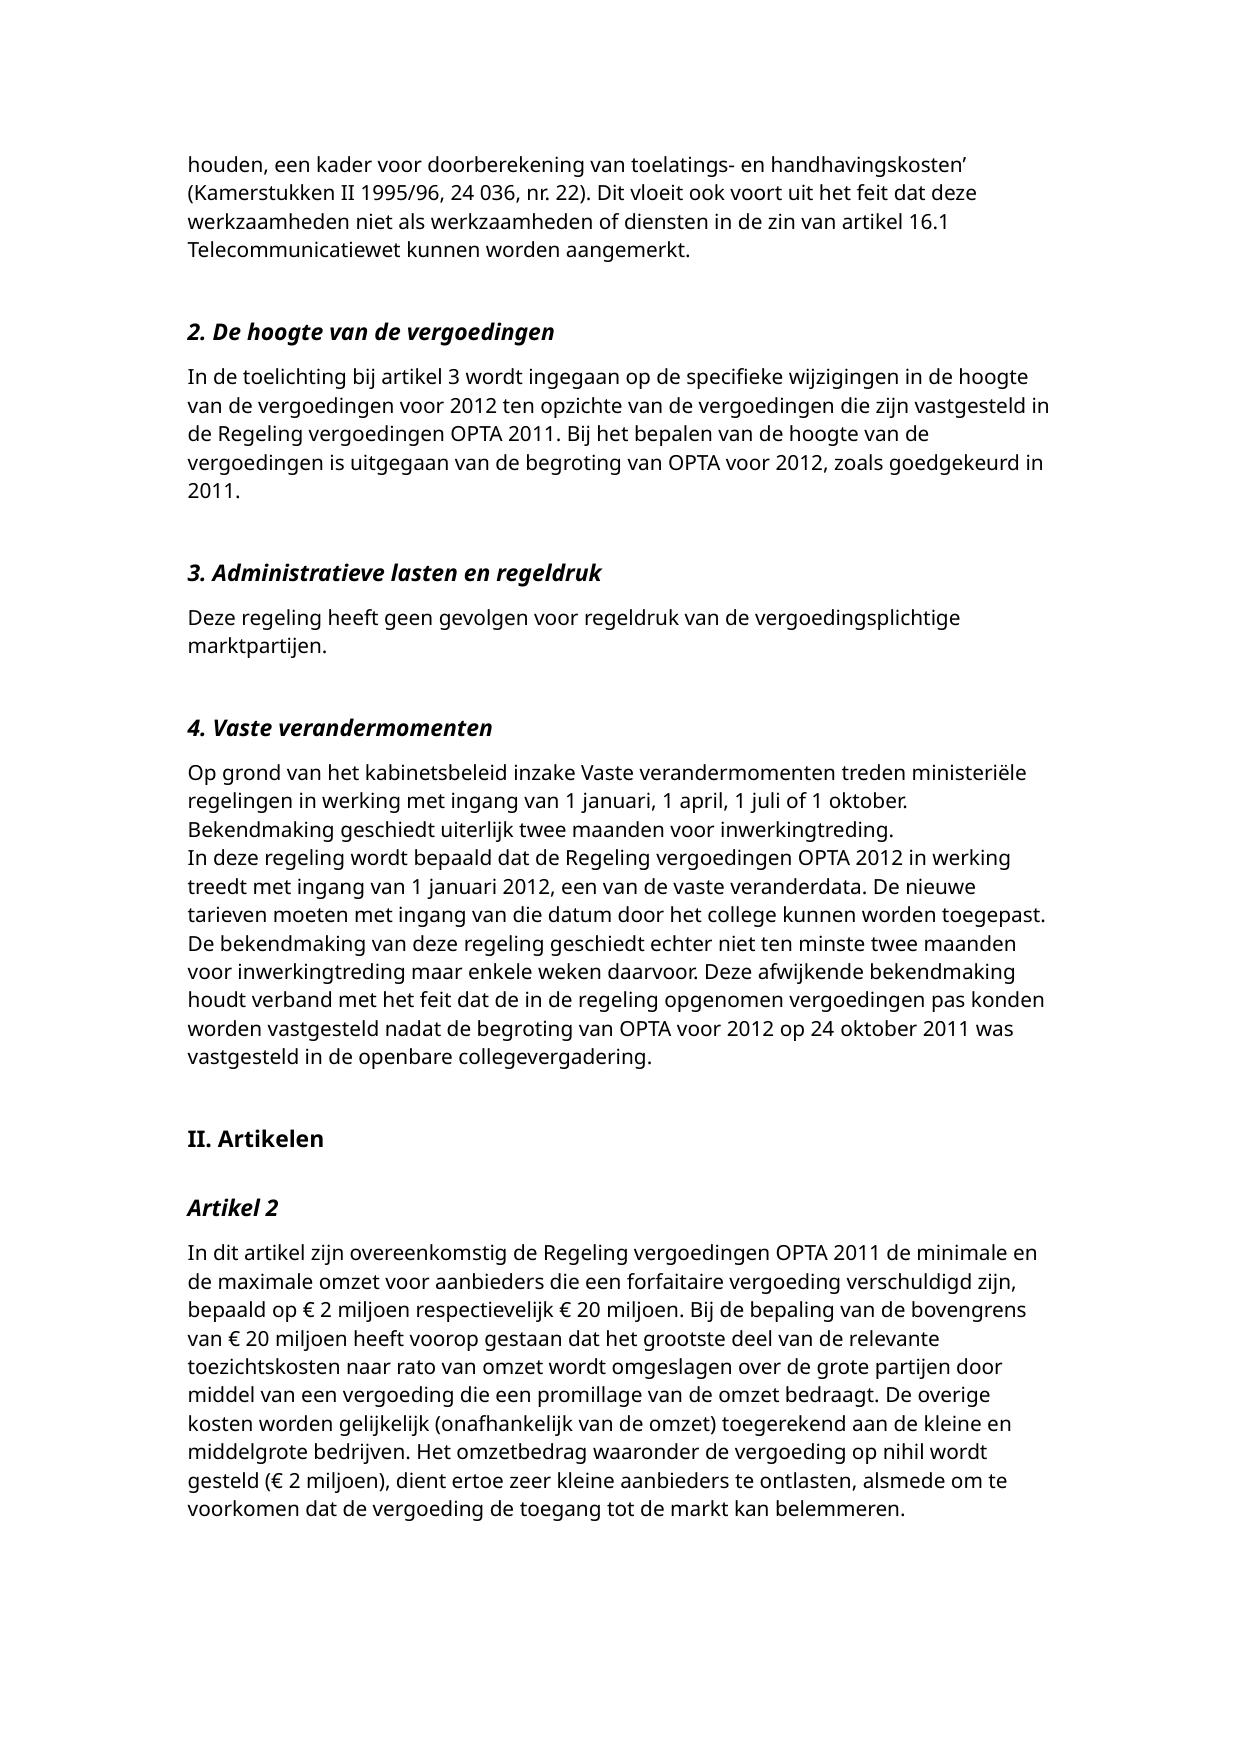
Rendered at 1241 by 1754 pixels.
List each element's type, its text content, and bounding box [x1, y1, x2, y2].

subtitle Artikel 2 [187, 1192, 1053, 1223]
subtitle II. Artikelen [187, 1123, 1053, 1154]
subtitle 3. Administratieve lasten en regeldruk [187, 557, 1053, 588]
subtitle 4. Vaste verandermomenten [187, 712, 1053, 743]
text In de toelichting bij artikel 3 wordt ingegaan op de specifieke wijzigingen in de hoogte van de vergoedingen voor 2012 ten opzichte van de vergoedingen die zijn vastgesteld in de Regeling vergoedingen OPTA 2011. Bij het bepalen van de hoogte van de vergoedingen is uitgegaan van de begroting van OPTA voor 2012, zoals goedgekeurd in 2011. [187, 362, 1053, 505]
subtitle 2. De hoogte van de vergoedingen [187, 316, 1053, 347]
text Op grond van het kabinetsbeleid inzake Vaste verandermomenten treden ministeriële regelingen in werking met ingang van 1 januari, 1 april, 1 juli of 1 oktober. Bekendmaking geschiedt uiterlijk twee maanden voor inwerkingtreding. [187, 758, 1053, 843]
text In dit artikel zijn overeenkomstig de Regeling vergoedingen OPTA 2011 de minimale en de maximale omzet voor aanbieders die een forfaitaire vergoeding verschuldigd zijn, bepaald op € 2 miljoen respectievelijk € 20 miljoen. Bij de bepaling van de bovengrens van € 20 miljoen heeft voorop gestaan dat het grootste deel van de relevante toezichtskosten naar rato van omzet wordt omgeslagen over de grote partijen door middel van een vergoeding die een promillage van de omzet bedraagt. De overige kosten worden gelijkelijk (onafhankelijk van de omzet) toegerekend aan de kleine en middelgrote bedrijven. Het omzetbedrag waaronder de vergoeding op nihil wordt gesteld (€ 2 miljoen), dient ertoe zeer kleine aanbieders te ontlasten, alsmede om te voorkomen dat de vergoeding de toegang tot de markt kan belemmeren. [187, 1238, 1053, 1523]
text houden, een kader voor doorberekening van toelatings- en handhavingskosten’ (Kamerstukken II 1995/96, 24 036, nr. 22). Dit vloeit ook voort uit het feit dat deze werkzaamheden niet als werkzaamheden of diensten in de zin van artikel 16.1 Telecommunicatiewet kunnen worden aangemerkt. [187, 150, 1053, 264]
text Deze regeling heeft geen gevolgen voor regeldruk van de vergoedingsplichtige marktpartijen. [187, 603, 1053, 660]
text In deze regeling wordt bepaald dat de Regeling vergoedingen OPTA 2012 in werking treedt met ingang van 1 januari 2012, een van de vaste veranderdata. De nieuwe tarieven moeten met ingang van die datum door het college kunnen worden toegepast. De bekendmaking van deze regeling geschiedt echter niet ten minste twee maanden voor inwerkingtreding maar enkele weken daarvoor. Deze afwijkende bekendmaking houdt verband met het feit dat de in de regeling opgenomen vergoedingen pas konden worden vastgesteld nadat de begroting van OPTA voor 2012 op 24 oktober 2011 was vastgesteld in de openbare collegevergadering. [187, 843, 1053, 1071]
